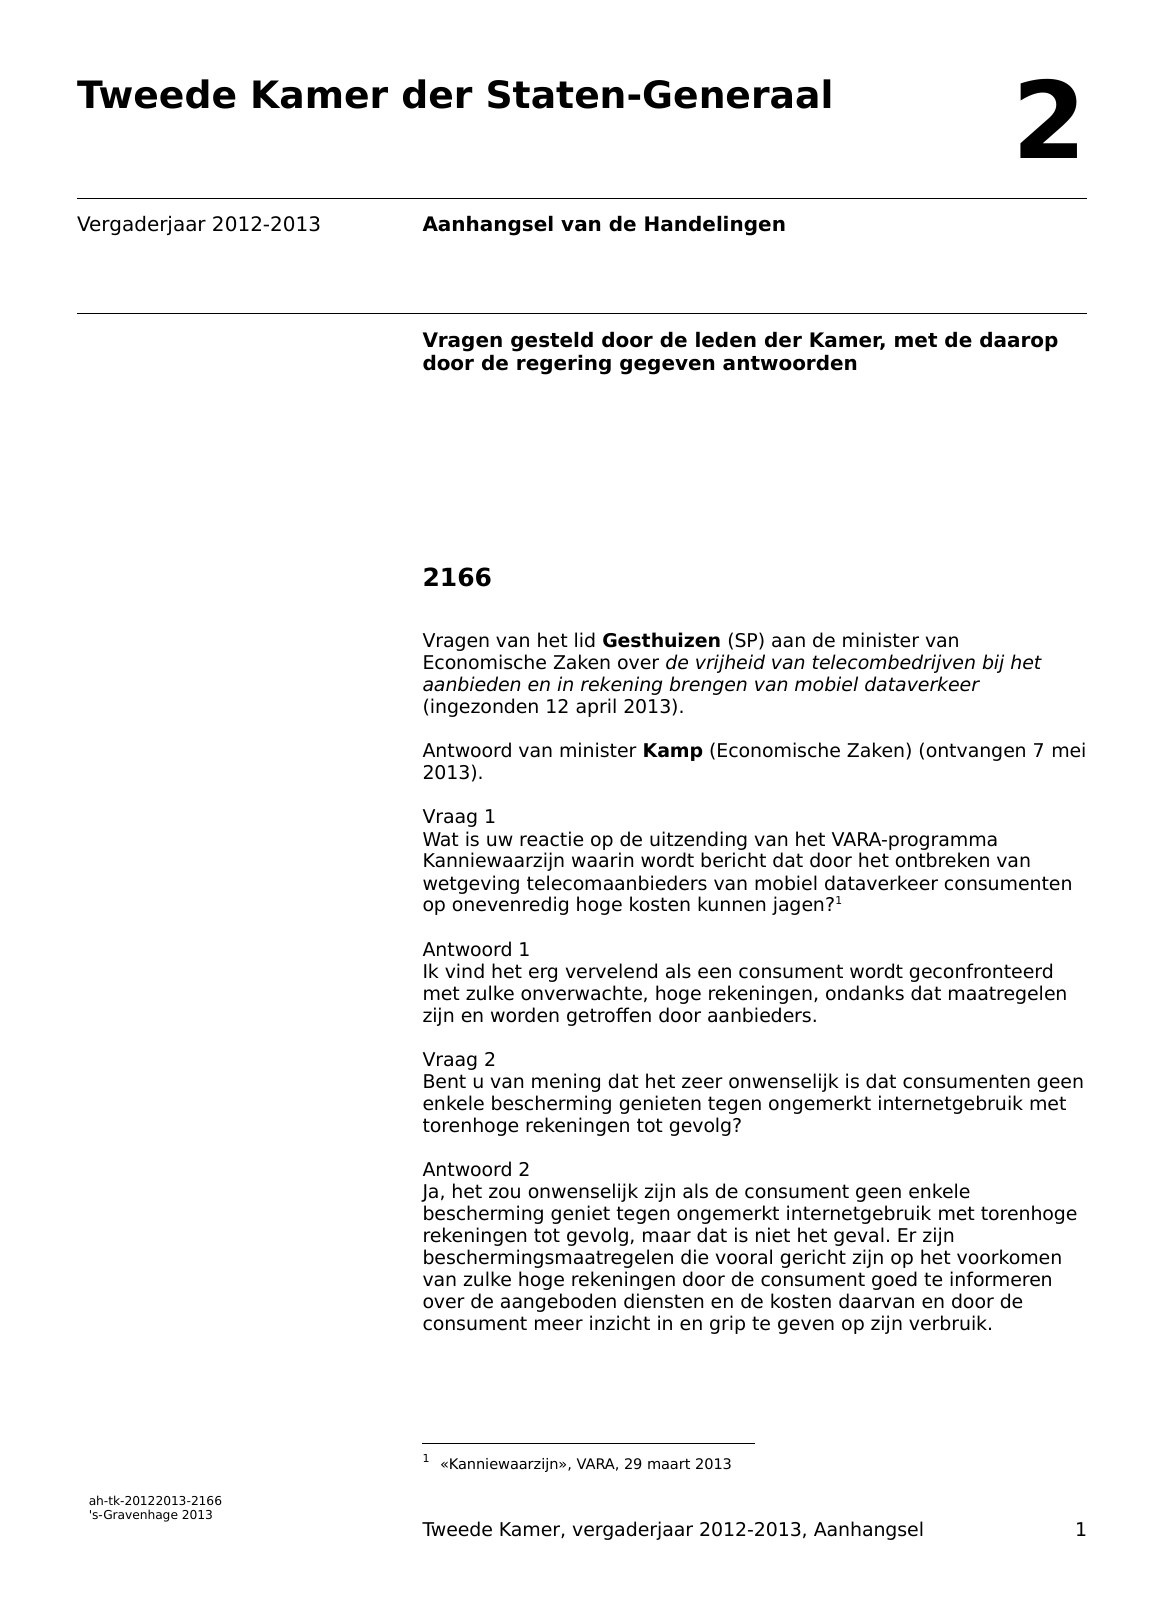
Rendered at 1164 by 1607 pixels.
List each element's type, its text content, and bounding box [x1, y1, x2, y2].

text ah-tk-20122013-2166 [88, 1494, 323, 1508]
table_header 2 [886, 59, 1087, 198]
text Bent u van mening dat het zeer onwenselijk is dat consumenten geen enkele bescherming genieten tegen ongemerkt internetgebruik met torenhoge rekeningen tot gevolg? [422, 1071, 1087, 1137]
text Vraag 1 [422, 806, 1087, 828]
text Ja, het zou onwenselijk zijn als de consument geen enkele bescherming geniet tegen ongemerkt internetgebruik met torenhoge rekeningen tot gevolg, maar dat is niet het geval. Er zijn beschermingsmaatregelen die vooral gericht zijn op het voorkomen van zulke hoge rekeningen door de consument goed te informeren over de aangeboden diensten en de kosten daarvan en door de consument meer inzicht in en grip te geven op zijn verbruik. [422, 1181, 1087, 1334]
table_cell [77, 314, 422, 375]
text Vraag 2 [422, 1049, 1087, 1071]
table_cell Aanhangsel van de Handelingen [422, 199, 1087, 313]
text Ik vind het erg vervelend als een consument wordt geconfronteerd met zulke onverwachte, hoge rekeningen, ondanks dat maatregelen zijn en worden getroffen door aanbieders. [422, 961, 1087, 1026]
table_cell Vragen gesteld door de leden der Kamer, met de daarop door de regering gegeven antwoorden [422, 314, 1087, 375]
text Antwoord 1 [422, 938, 1087, 961]
text «Kanniewaarzijn», VARA, 29 maart 2013 [422, 1452, 1087, 1474]
text Vragen van het lid Gesthuizen (SP) aan de minister van Economische Zaken over de vrijheid van telecombedrijven bij het aanbieden en in rekening brengen van mobiel dataverkeer (ingezonden 12 april 2013). [422, 630, 1087, 718]
text Antwoord van minister Kamp (Economische Zaken) (ontvangen 7 mei 2013). [422, 740, 1087, 784]
text 2166 [422, 563, 1087, 592]
table_cell Vergaderjaar 2012-2013 [77, 199, 422, 313]
text 's-Gravenhage 2013 [88, 1508, 323, 1522]
text Antwoord 2 [422, 1159, 1087, 1181]
text Wat is uw reactie op de uitzending van het VARA-programma Kanniewaarzijn waarin wordt bericht dat door het ontbreken van wetgeving telecomaanbieders van mobiel dataverkeer consumenten op onevenredig hoge kosten kunnen jagen? [422, 828, 1087, 916]
table_header Tweede Kamer der Staten-Generaal [77, 59, 886, 198]
